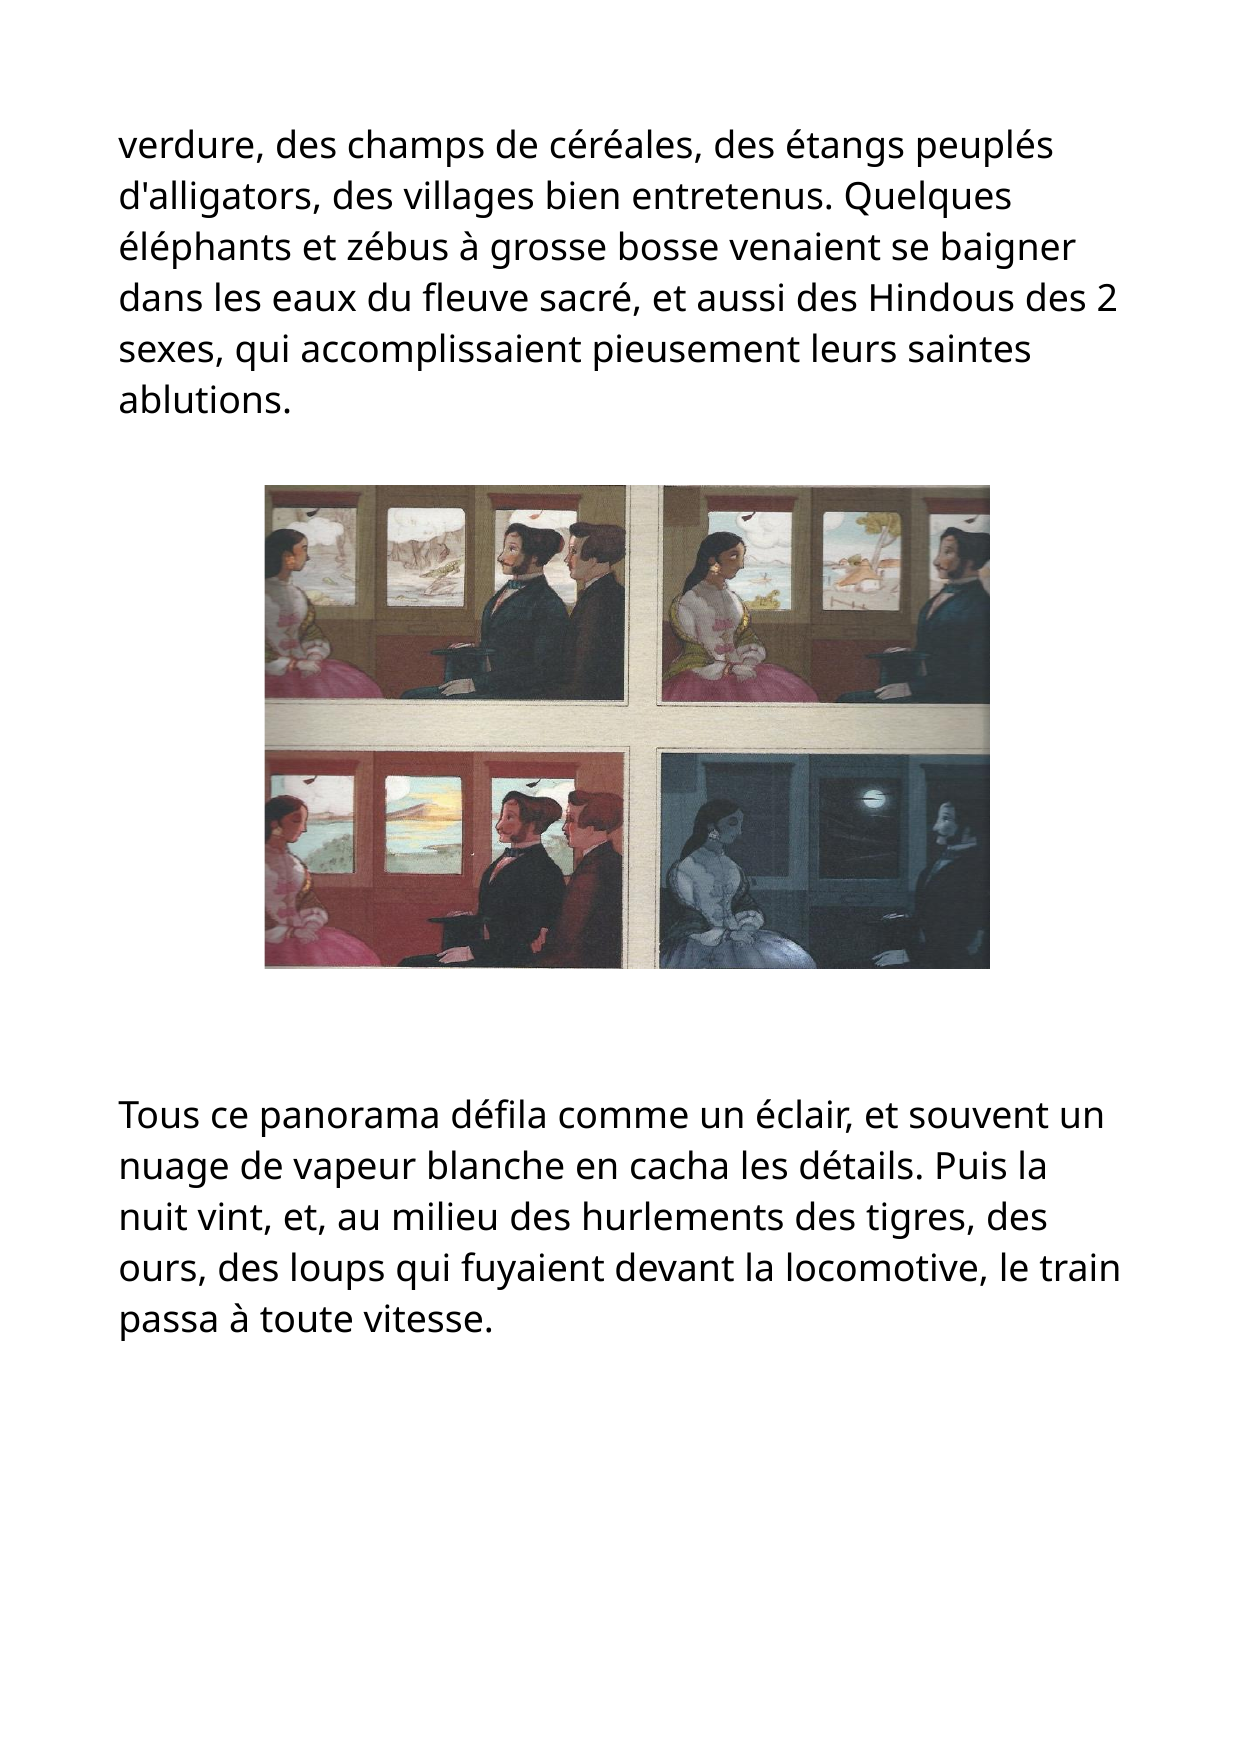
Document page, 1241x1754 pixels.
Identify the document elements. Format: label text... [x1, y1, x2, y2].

text verdure, des champs de céréales, des étangs peuplés d'alligators, des villages bien entretenus. Quelques éléphants et zébus à grosse bosse venaient se baigner dans les eaux du fleuve sacré, et aussi des Hindous des 2 sexes, qui accomplissaient pieusement leurs saintes ablutions. [118, 118, 1122, 424]
picture [264, 485, 990, 969]
text Tous ce panorama défila comme un éclair, et souvent un nuage de vapeur blanche en cacha les détails. Puis la nuit vint, et, au milieu des hurlements des tigres, des ours, des loups qui fuyaient devant la locomotive, le train passa à toute vitesse. [118, 1088, 1122, 1343]
